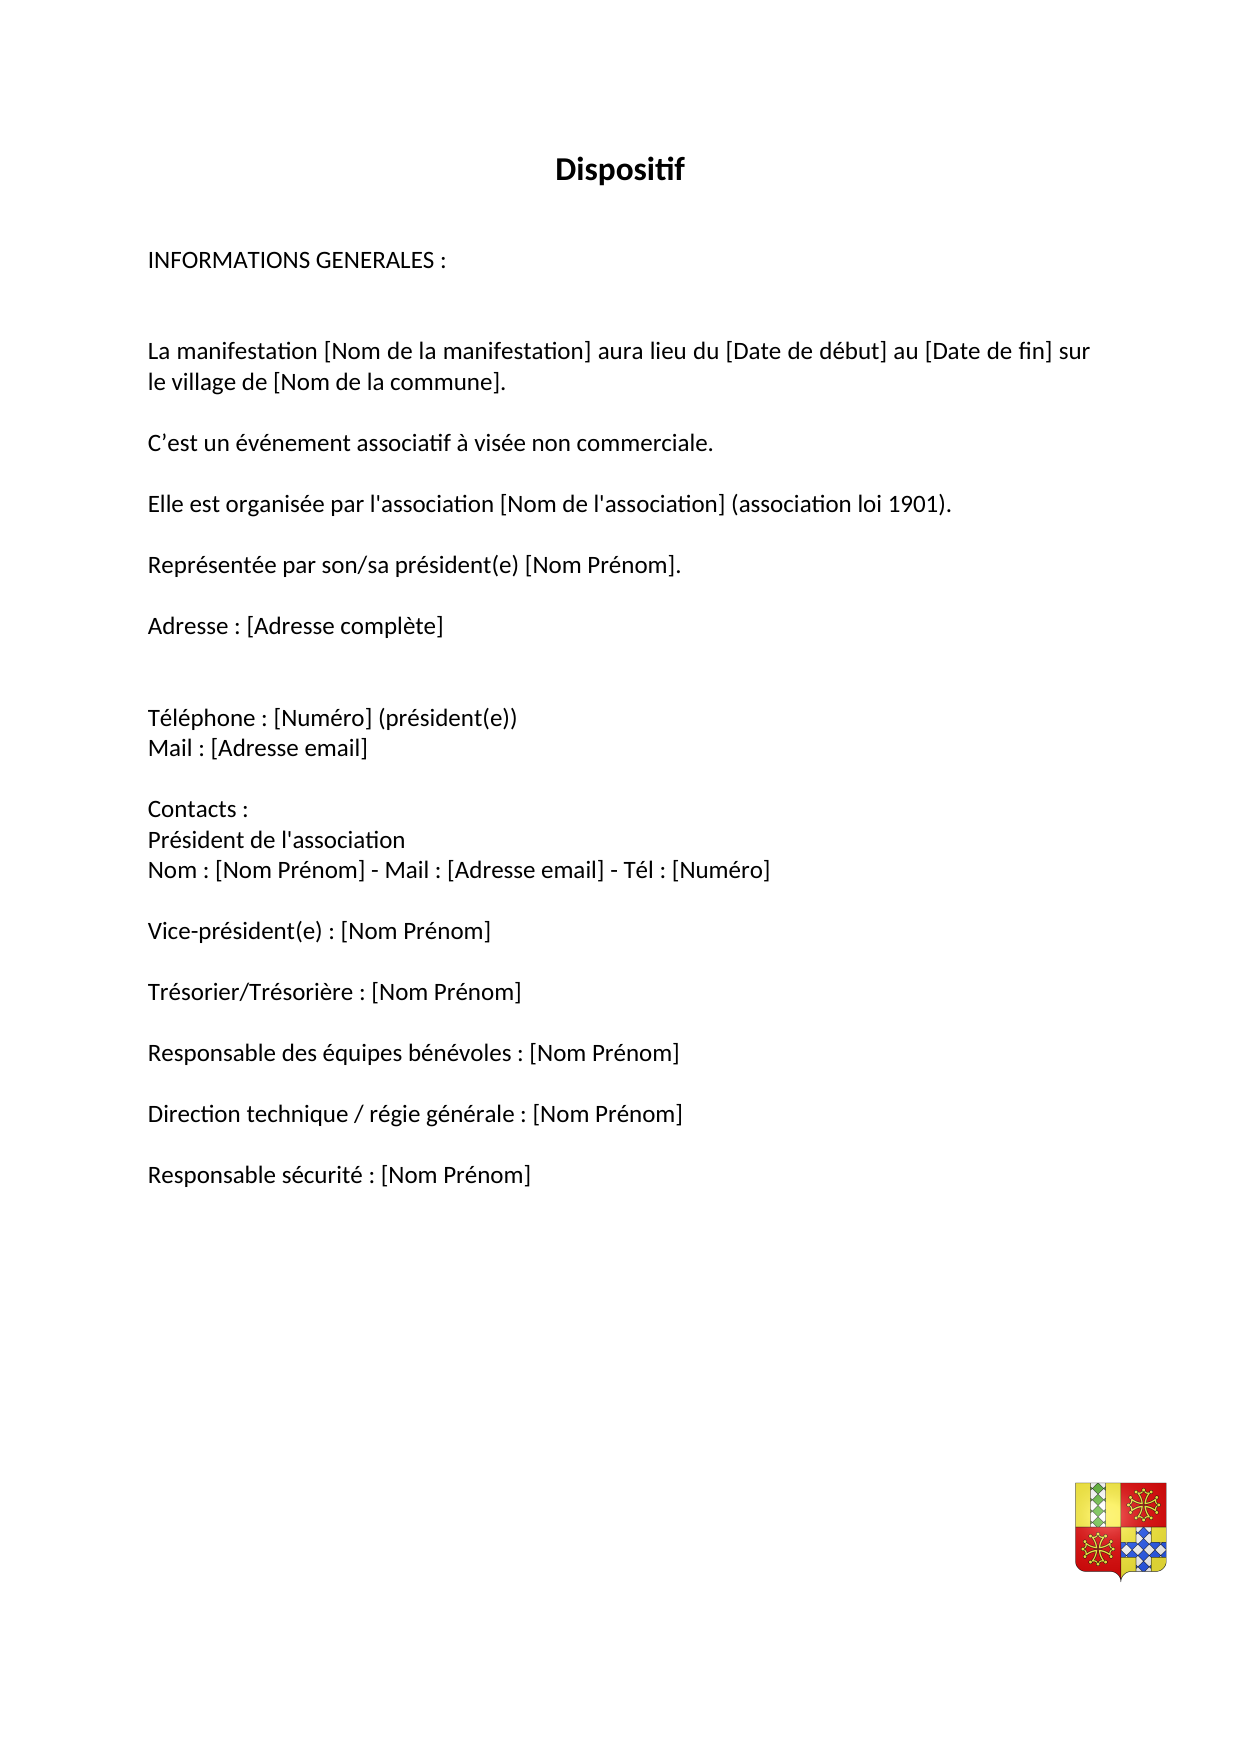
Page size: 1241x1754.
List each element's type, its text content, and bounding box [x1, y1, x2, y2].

text Direction technique / régie générale : [Nom Prénom] [148, 1098, 1093, 1129]
picture [1058, 1462, 1183, 1586]
text Contacts : [148, 793, 1093, 824]
text Elle est organisée par l'association [Nom de l'association] (association loi 1901). [148, 488, 1093, 519]
text Représentée par son/sa président(e) [Nom Prénom]. [148, 549, 1093, 580]
text Téléphone : [Numéro] (président(e)) [148, 702, 1093, 732]
text Responsable des équipes bénévoles : [Nom Prénom] [148, 1037, 1093, 1068]
text Vice-président(e) : [Nom Prénom] [148, 915, 1093, 946]
text Président de l'association [148, 824, 1093, 854]
text Responsable sécurité : [Nom Prénom] [148, 1159, 1093, 1190]
text C’est un événement associatif à visée non commerciale. [148, 427, 1093, 458]
text La manifestation [Nom de la manifestation] aura lieu du [Date de début] au [Date de fin] sur le village de [Nom de la commune]. [148, 336, 1093, 397]
text Trésorier/Trésorière : [Nom Prénom] [148, 976, 1093, 1007]
text Dispositif [148, 148, 1093, 188]
text Mail : [Adresse email] [148, 732, 1093, 763]
text INFORMATIONS GENERALES : [148, 244, 1093, 274]
text Adresse : [Adresse complète] [148, 610, 1093, 641]
text Nom : [Nom Prénom] - Mail : [Adresse email] - Tél : [Numéro] [148, 854, 1093, 885]
